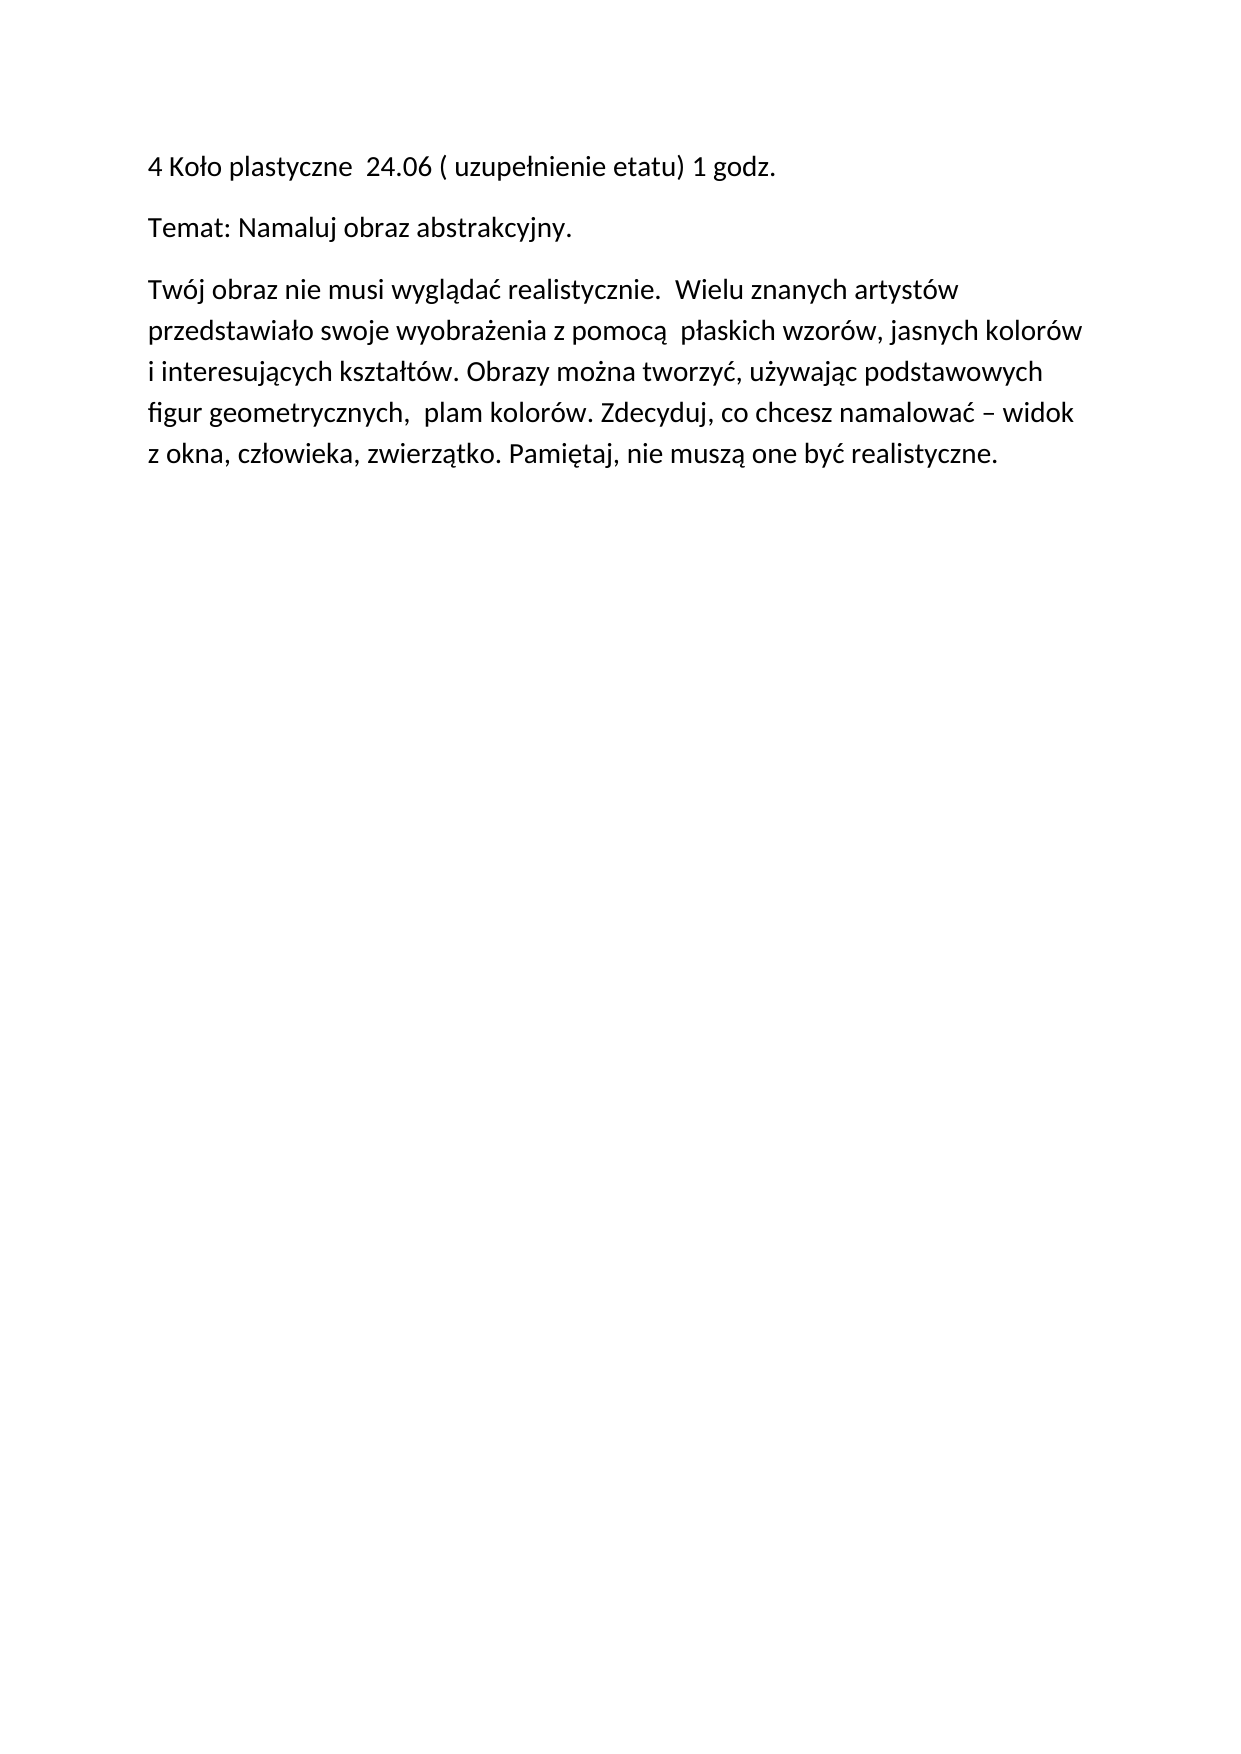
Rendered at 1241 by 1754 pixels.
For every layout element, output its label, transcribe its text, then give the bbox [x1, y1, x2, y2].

text Twój obraz nie musi wyglądać realistycznie. Wielu znanych artystów przedstawiało swoje wyobrażenia z pomocą płaskich wzorów, jasnych kolorów i interesujących kształtów. Obrazy można tworzyć, używając podstawowych figur geometrycznych, plam kolorów. Zdecyduj, co chcesz namalować – widok z okna, człowieka, zwierzątko. Pamiętaj, nie muszą one być realistyczne. [148, 271, 1093, 471]
text 4 Koło plastyczne 24.06 ( uzupełnienie etatu) 1 godz. [148, 148, 1093, 183]
text Temat: Namaluj obraz abstrakcyjny. [148, 209, 1093, 245]
